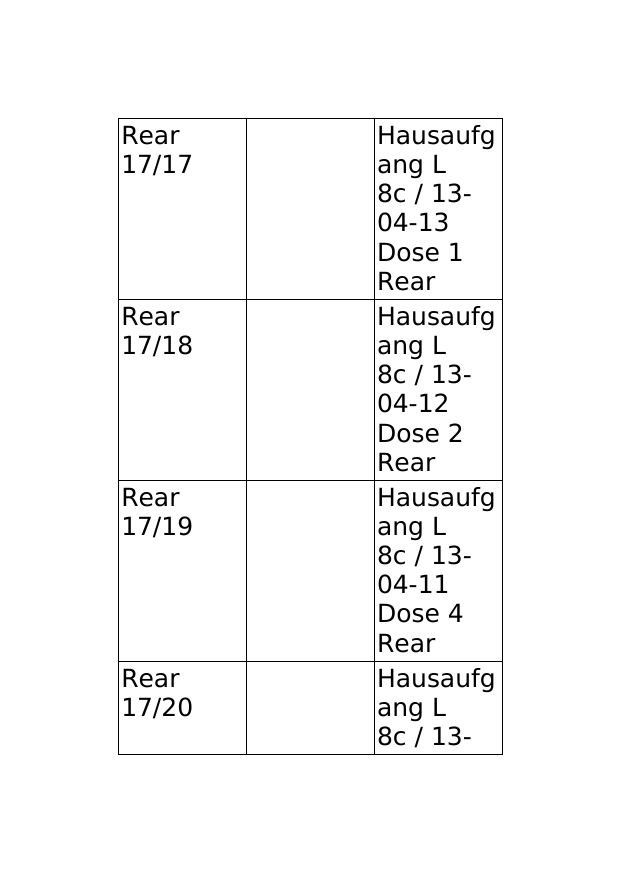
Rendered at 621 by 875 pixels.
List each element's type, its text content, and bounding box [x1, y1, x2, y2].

table_cell Hausaufgang L 8c / 13-04-11 Dose 4 Rear [375, 481, 502, 661]
table_cell Rear 17/20 [119, 662, 246, 754]
table_cell Rear 17/18 [119, 300, 246, 480]
table_cell [247, 481, 374, 661]
table_cell Hausaufgang L 8c / 13-04-12 Dose 2 Rear [375, 300, 502, 480]
table_cell [247, 119, 374, 299]
table_cell [247, 300, 374, 480]
table_cell Rear 17/19 [119, 481, 246, 661]
table_cell [247, 662, 374, 754]
table_cell Rear 17/17 [119, 119, 246, 299]
table_cell Hausaufgang L 8c / 13-04-13 Dose 1 Rear [375, 119, 502, 299]
table_cell Hausaufgang L 8c / 13- [375, 662, 502, 754]
